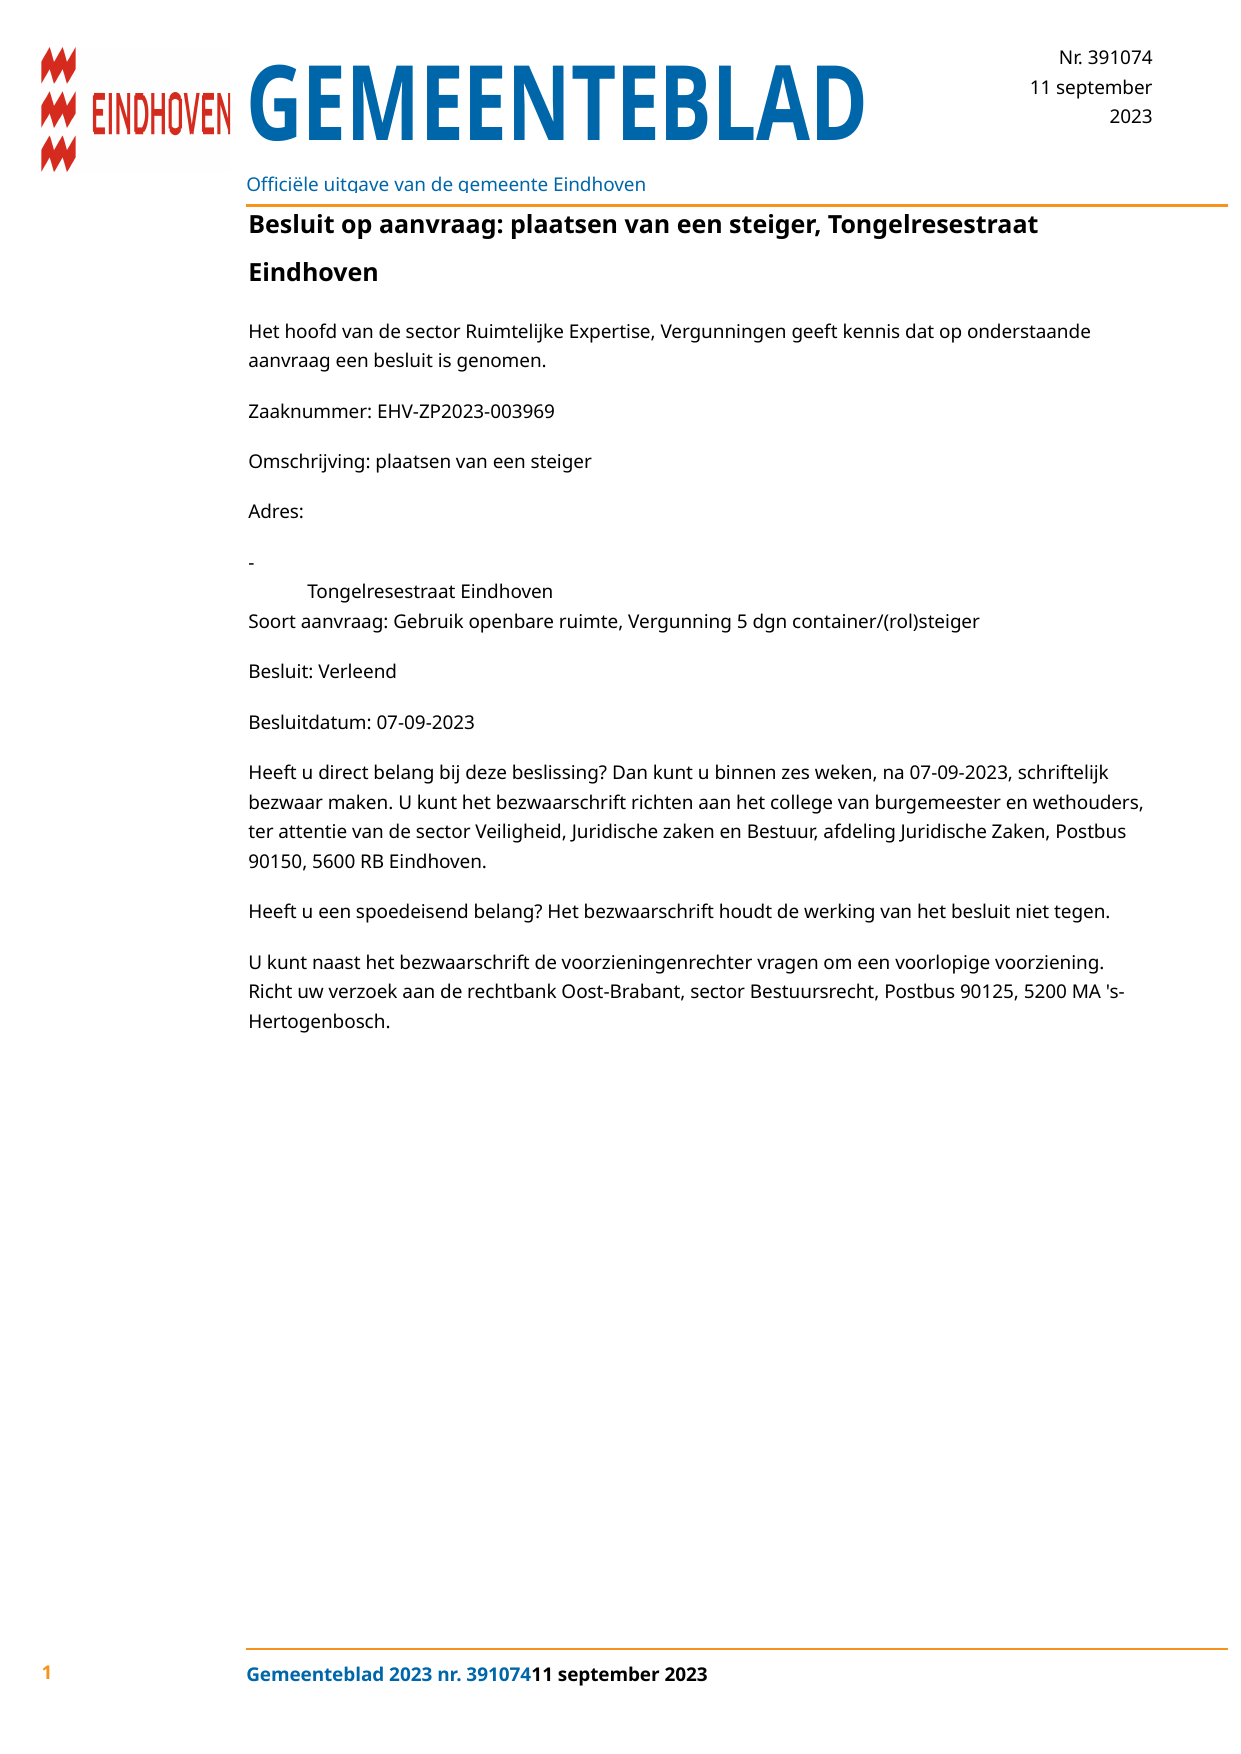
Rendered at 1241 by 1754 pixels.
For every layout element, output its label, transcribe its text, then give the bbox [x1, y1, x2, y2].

text Besluitdatum: 07-09-2023 [248, 709, 1152, 735]
text Heeft u direct belang bij deze beslissing? Dan kunt u binnen zes weken, na 07-09-2023, schriftelijk bezwaar maken. U kunt het bezwaarschrift richten aan het college van burgemeester en wethouders, ter attentie van de sector Veiligheid, Juridische zaken en Bestuur, afdeling Juridische Zaken, Postbus 90150, 5600 RB Eindhoven. [248, 759, 1152, 874]
picture [41, 47, 231, 172]
text Zaaknummer: EHV-ZP2023-003969 [248, 398, 1152, 424]
text Omschrijving: plaatsen van een steiger [248, 448, 1152, 474]
text Het hoofd van de sector Ruimtelijke Expertise, Vergunningen geeft kennis dat op onderstaande aanvraag een besluit is genomen. [248, 318, 1152, 373]
text Besluit op aanvraag: plaatsen van een steiger, Tongelresestraat Eindhoven [248, 207, 1152, 288]
text Adres: [248, 499, 1152, 524]
text Besluit: Verleend [248, 659, 1152, 684]
text U kunt naast het bezwaarschrift de voorzieningenrechter vragen om een voorlopige voorziening. Richt uw verzoek aan de rechtbank Oost-Brabant, sector Bestuursrecht, Postbus 90125, 5200 MA 's-Hertogenbosch. [248, 949, 1152, 1034]
text Soort aanvraag: Gebruik openbare ruimte, Vergunning 5 dgn container/(rol)steiger [248, 608, 1152, 634]
list Tongelresestraat Eindhoven [248, 579, 1152, 604]
text Heeft u een spoedeisend belang? Het bezwaarschrift houdt de werking van het besluit niet tegen. [248, 899, 1152, 924]
